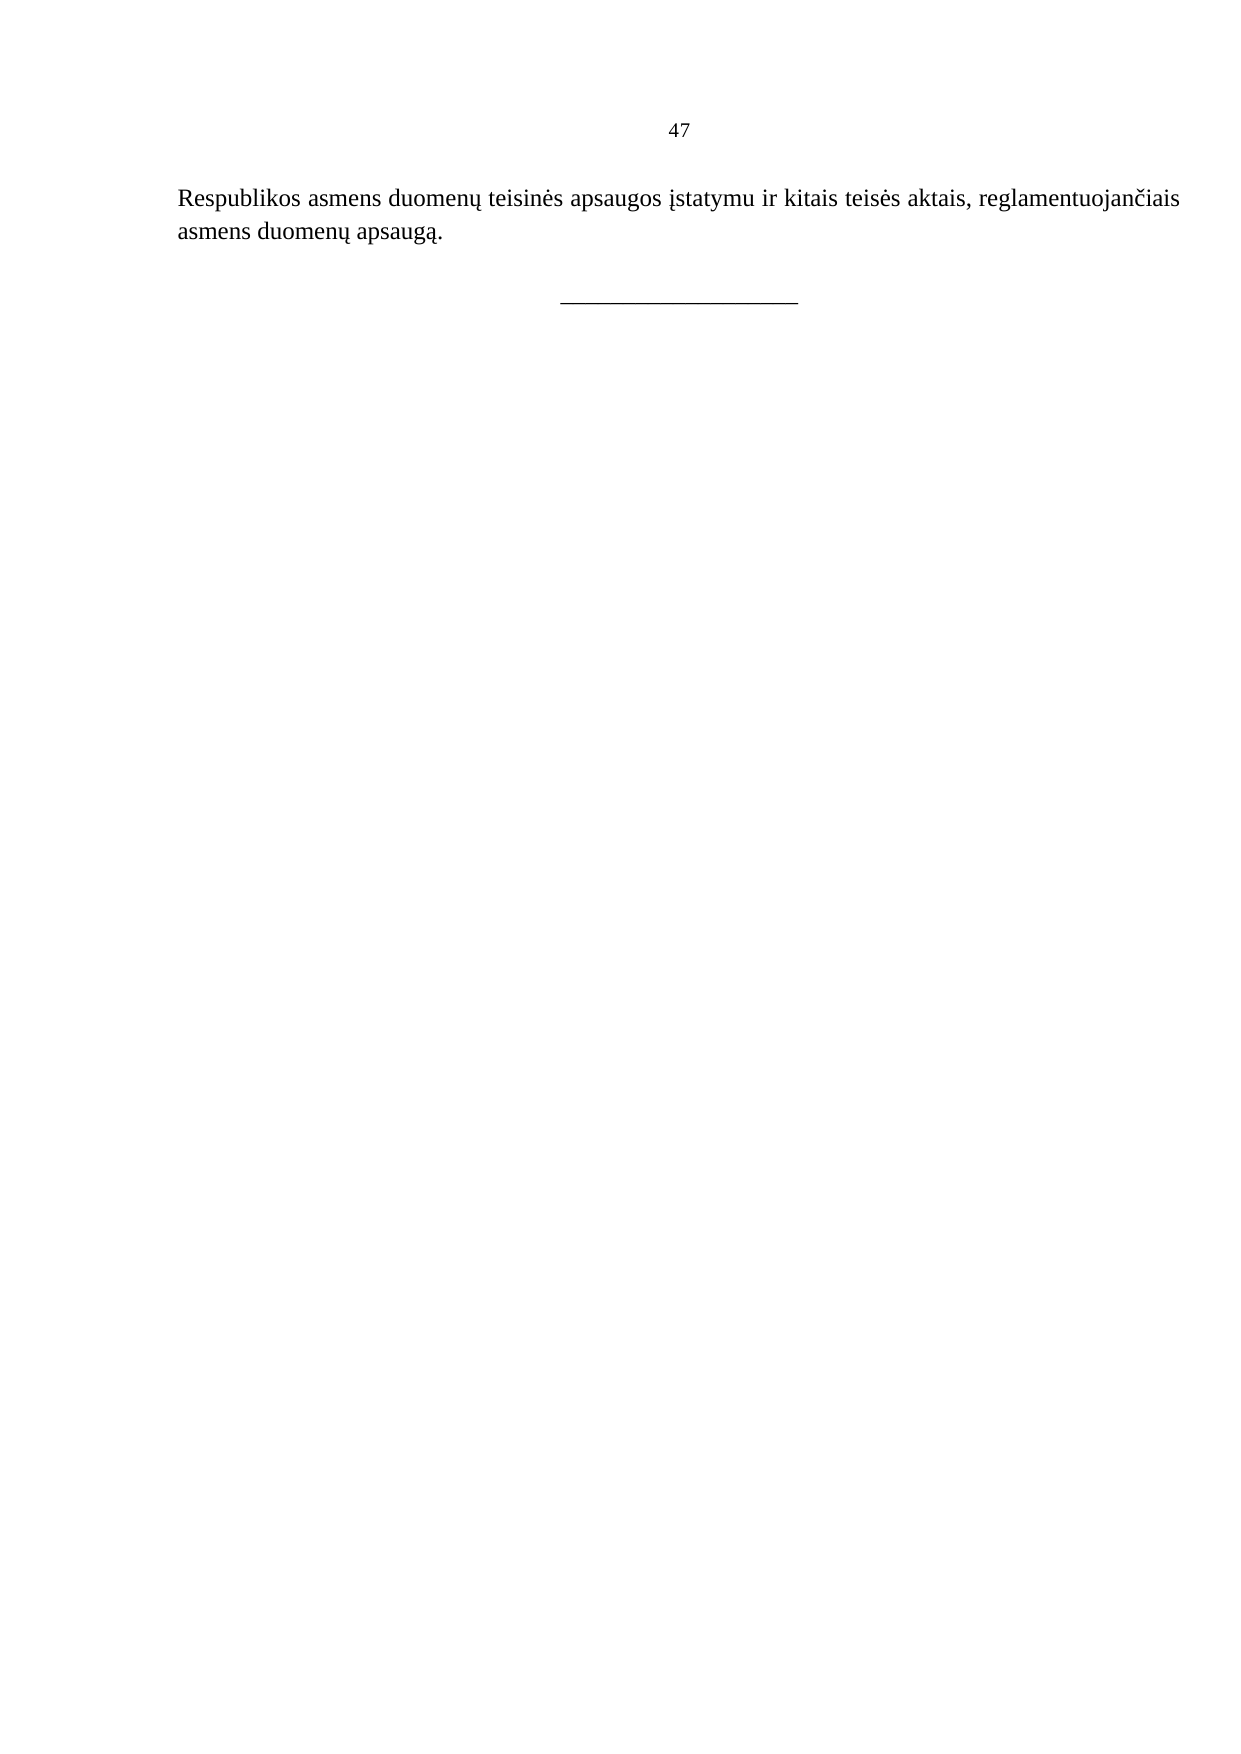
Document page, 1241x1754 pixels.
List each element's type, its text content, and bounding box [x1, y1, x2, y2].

text Respublikos asmens duomenų teisinės apsaugos įstatymu ir kitais teisės aktais, reglamentuojančiais asmens duomenų apsaugą. [177, 183, 1181, 245]
text ___________________ [177, 278, 1181, 307]
